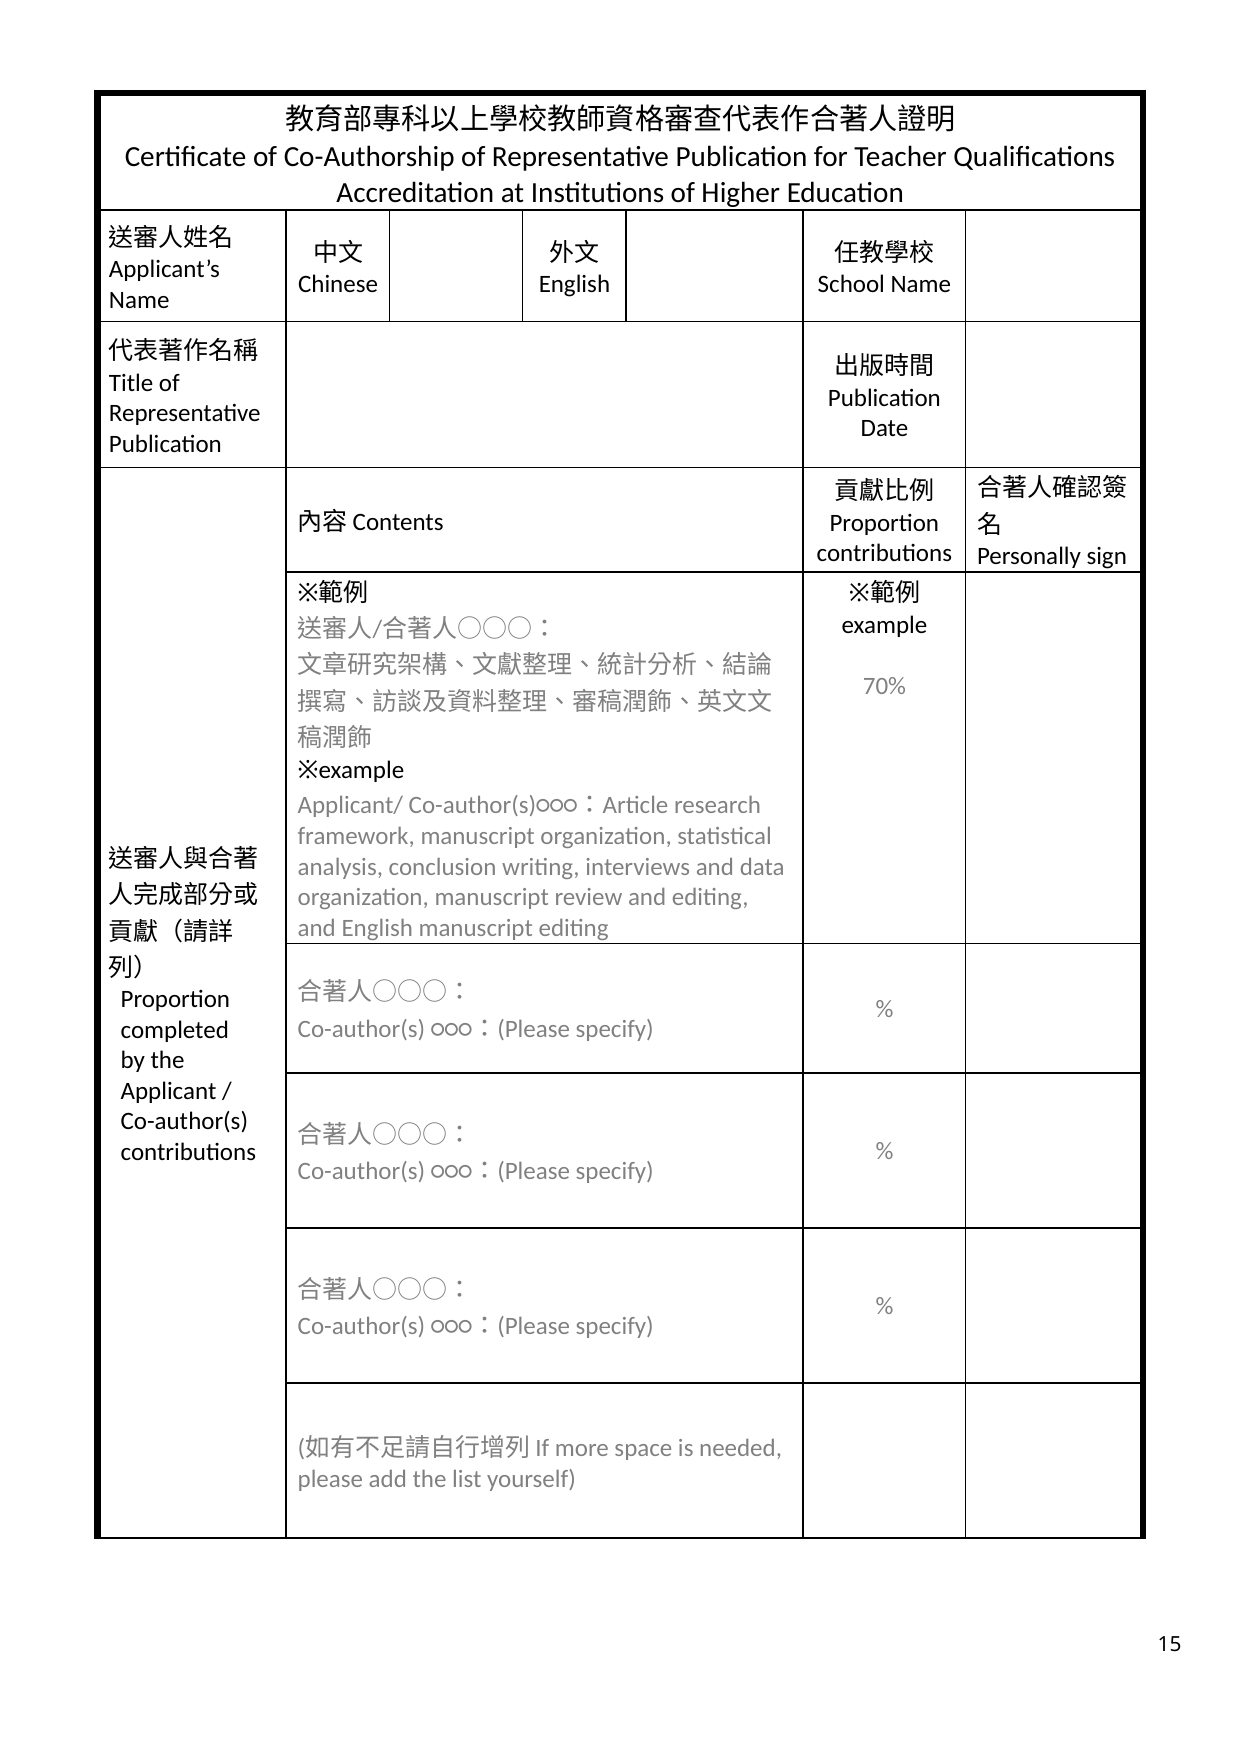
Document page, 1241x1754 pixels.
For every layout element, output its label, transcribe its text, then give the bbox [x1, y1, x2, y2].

table_cell [966, 1229, 1140, 1382]
table_cell ※範例 送審人/合著人○○○： 文章研究架構、文獻整理、統計分析、結論撰寫、訪談及資料整理、審稿潤飾、英文文稿潤飾 ※example Applicant/ Co-author(s)○○○：Article research framework, manuscript organization, statistical analysis, conclusion writing, interviews and data organization, manuscript review and editing, and English manuscript editing [287, 573, 802, 943]
table_cell [966, 211, 1140, 321]
table_cell 任教學校 School Name [804, 211, 965, 321]
table_cell 送審人姓名 Applicant’s Name [101, 211, 285, 321]
table_cell % [804, 944, 965, 1072]
table_cell 外文 English [523, 211, 625, 321]
table_cell [966, 1074, 1140, 1227]
table_cell 貢獻比例 Proportion contributions [804, 468, 965, 571]
table_cell 送審人與合著人完成部分或貢獻（請詳列） Proportion completed by the Applicant / Co-author(s) contributions [101, 468, 285, 1537]
table_cell 出版時間 Publication Date [804, 322, 965, 466]
table_cell [966, 322, 1140, 466]
table_cell [966, 1384, 1140, 1537]
table_cell % [804, 1229, 965, 1382]
table_cell [804, 1384, 965, 1537]
table_cell [966, 573, 1140, 943]
table_cell [287, 322, 802, 466]
table_cell 內容Contents [287, 468, 802, 571]
table_cell [627, 211, 802, 321]
table_cell [966, 944, 1140, 1072]
table_cell 合著人○○○： Co-author(s) ○○○：(Please specify) [287, 944, 802, 1072]
table_cell 中文 Chinese [287, 211, 389, 321]
table_cell (如有不足請自行增列If more space is needed, please add the list yourself) [287, 1384, 802, 1537]
table_cell 合著人○○○： Co-author(s) ○○○：(Please specify) [287, 1074, 802, 1227]
table_cell [390, 211, 522, 321]
table_cell 代表著作名稱 Title of Representative Publication [101, 322, 285, 466]
table_cell ※範例example 70% [804, 573, 965, 943]
table_header 教育部專科以上學校教師資格審查代表作合著人證明 Certificate of Co-Authorship of Representative Publication for Teacher Qualifications Accreditation at Institutions of Higher Education [101, 96, 1140, 209]
table_cell 合著人確認簽名 Personally sign [966, 468, 1140, 571]
table_cell % [804, 1074, 965, 1227]
table_cell 合著人○○○： Co-author(s) ○○○：(Please specify) [287, 1229, 802, 1382]
